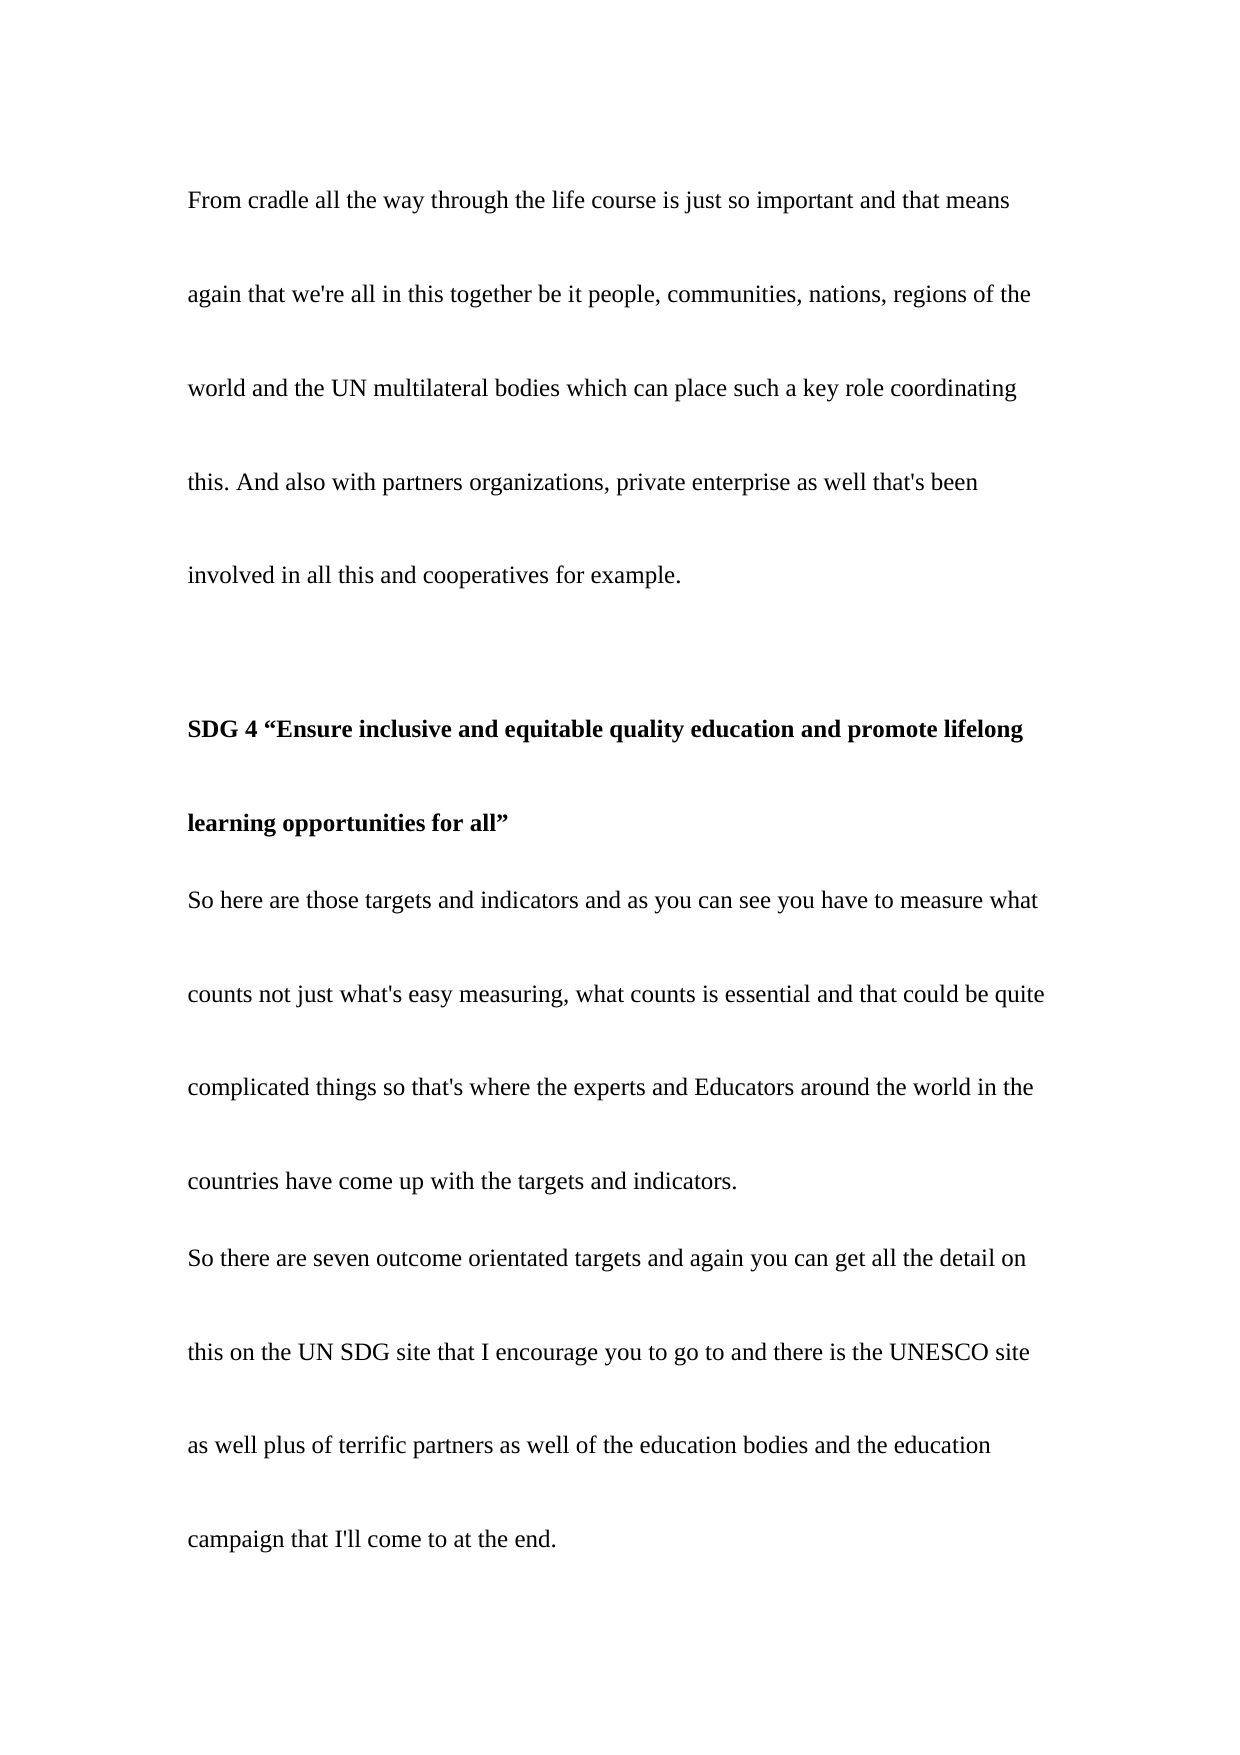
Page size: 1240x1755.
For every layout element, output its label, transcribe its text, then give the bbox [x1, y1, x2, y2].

text So there are seven outcome orientated targets and again you can get all the detail on this on the UN SDG site that I encourage you to go to and there is the UNESCO site as well plus of terrific partners as well of the education bodies and the education campaign that I'll come to at the end. [187, 1216, 1052, 1559]
text So here are those targets and indicators and as you can see you have to measure what counts not just what's easy measuring, what counts is essential and that could be quite complicated things so that's where the experts and Educators around the world in the countries have come up with the targets and indicators. [187, 858, 1052, 1201]
text From cradle all the way through the life course is just so important and that means again that we're all in this together be it people, communities, nations, regions of the world and the UN multilateral bodies which can place such a key role coordinating this. And also with partners organizations, private enterprise as well that's been involved in all this and cooperatives for example. [187, 158, 1052, 596]
text SDG 4 “Ensure inclusive and equitable quality education and promote lifelong learning opportunities for all” [187, 687, 1052, 843]
